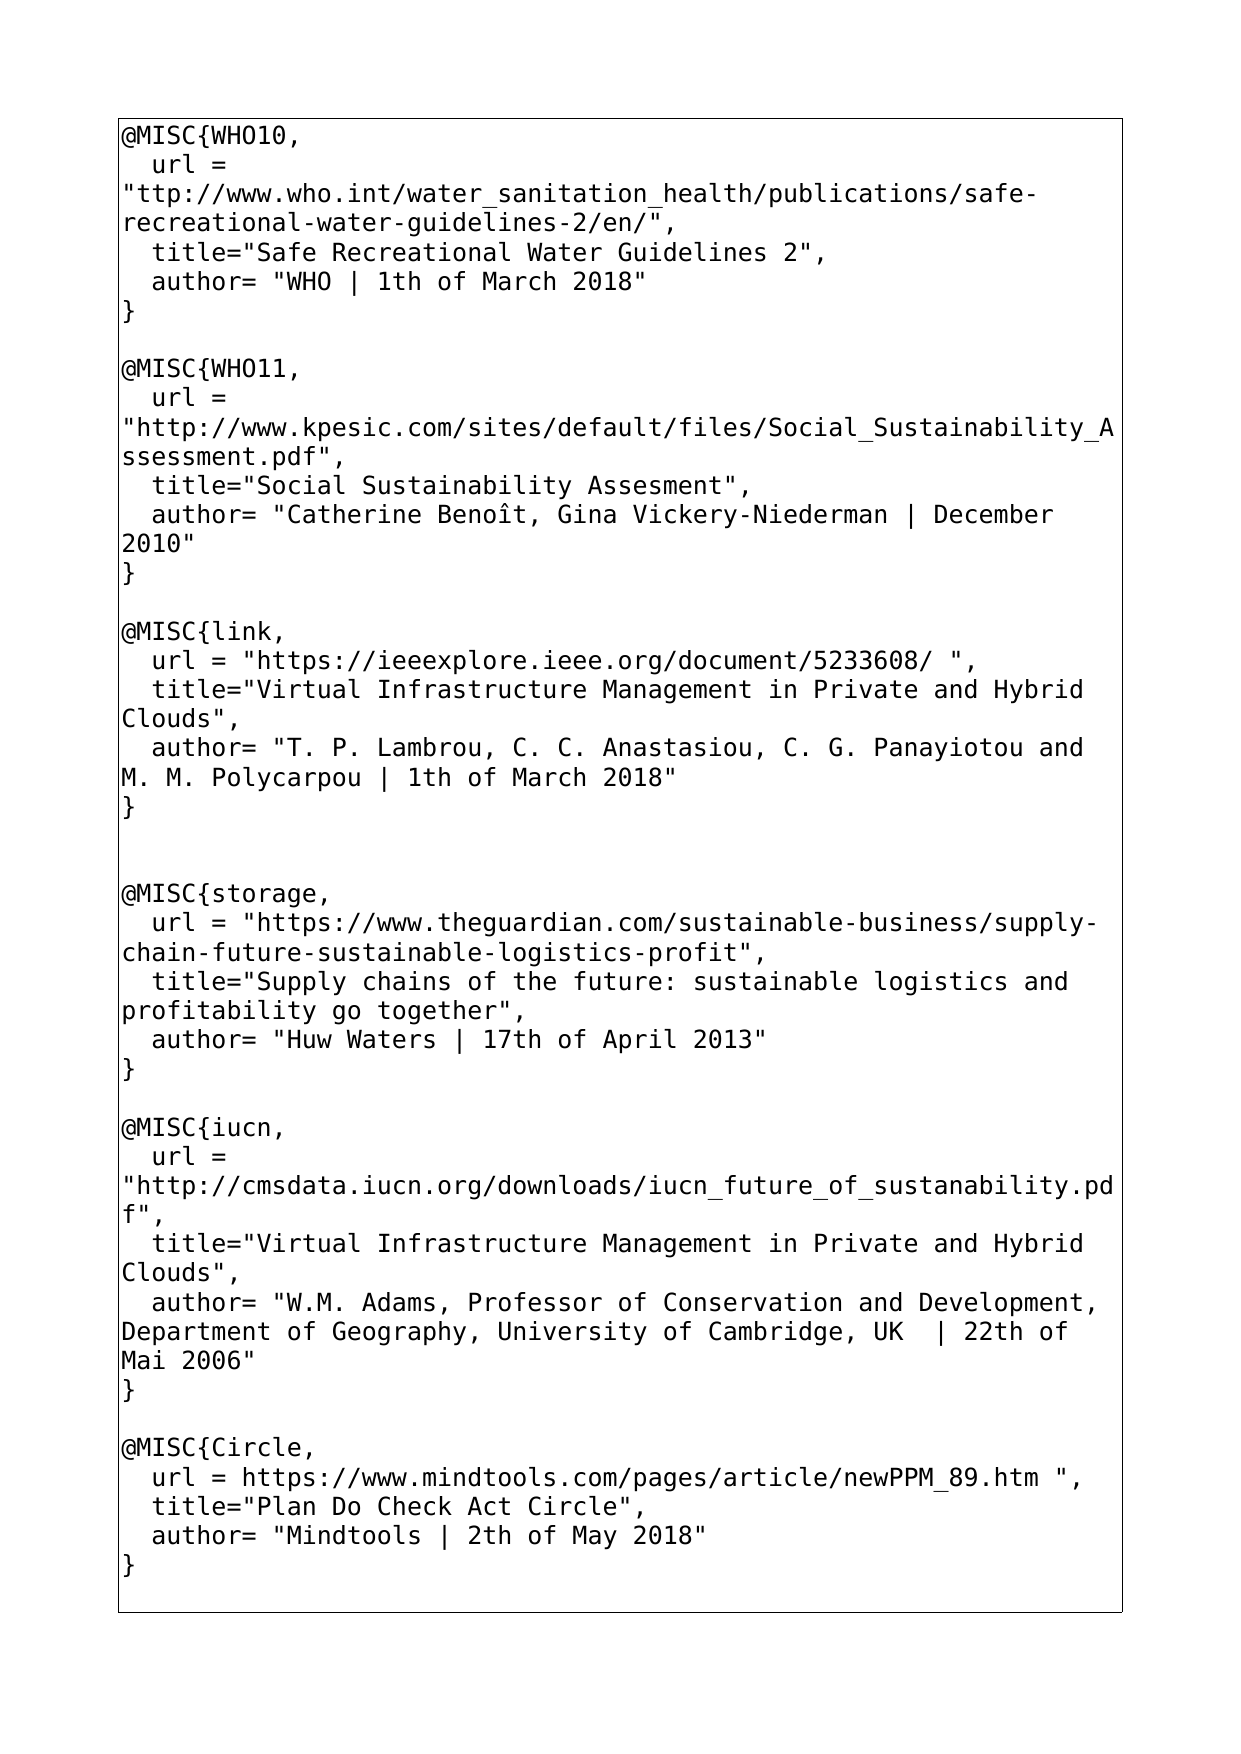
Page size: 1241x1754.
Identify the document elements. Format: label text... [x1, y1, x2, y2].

table_header @MISC{WHO10, url = "ttp://www.who.int/water_sanitation_health/publications/safe-recreational-water-guidelines-2/en/", title="Safe Recreational Water Guidelines 2", author= "WHO | 1th of March 2018" } @MISC{WHO11, url = "http://www.kpesic.com/sites/default/files/Social_Sustainability_Assessment.pdf", title="Social Sustainability Assesment", author= "Catherine Benoît, Gina Vickery-Niederman | December 2010" } @MISC{link, url = "https://ieeexplore.ieee.org/document/5233608/ ", title="Virtual Infrastructure Management in Private and Hybrid Clouds", author= "T. P. Lambrou, C. C. Anastasiou, C. G. Panayiotou and M. M. Polycarpou | 1th of March 2018" } @MISC{storage, url = "https://www.theguardian.com/sustainable-business/supply-chain-future-sustainable-logistics-profit", title="Supply chains of the future: sustainable logistics and profitability go together", author= "Huw Waters | 17th of April 2013" } @MISC{iucn, url = "http://cmsdata.iucn.org/downloads/iucn_future_of_sustanability.pdf", title="Virtual Infrastructure Management in Private and Hybrid Clouds", author= "W.M. Adams, Professor of Conservation and Development, Department of Geography, University of Cambridge, UK | 22th of Mai 2006" } @MISC{Circle, url = https://www.mindtools.com/pages/article/newPPM_89.htm ", title="Plan Do Check Act Circle", author= "Mindtools | 2th of May 2018" } [119, 119, 1122, 1612]
